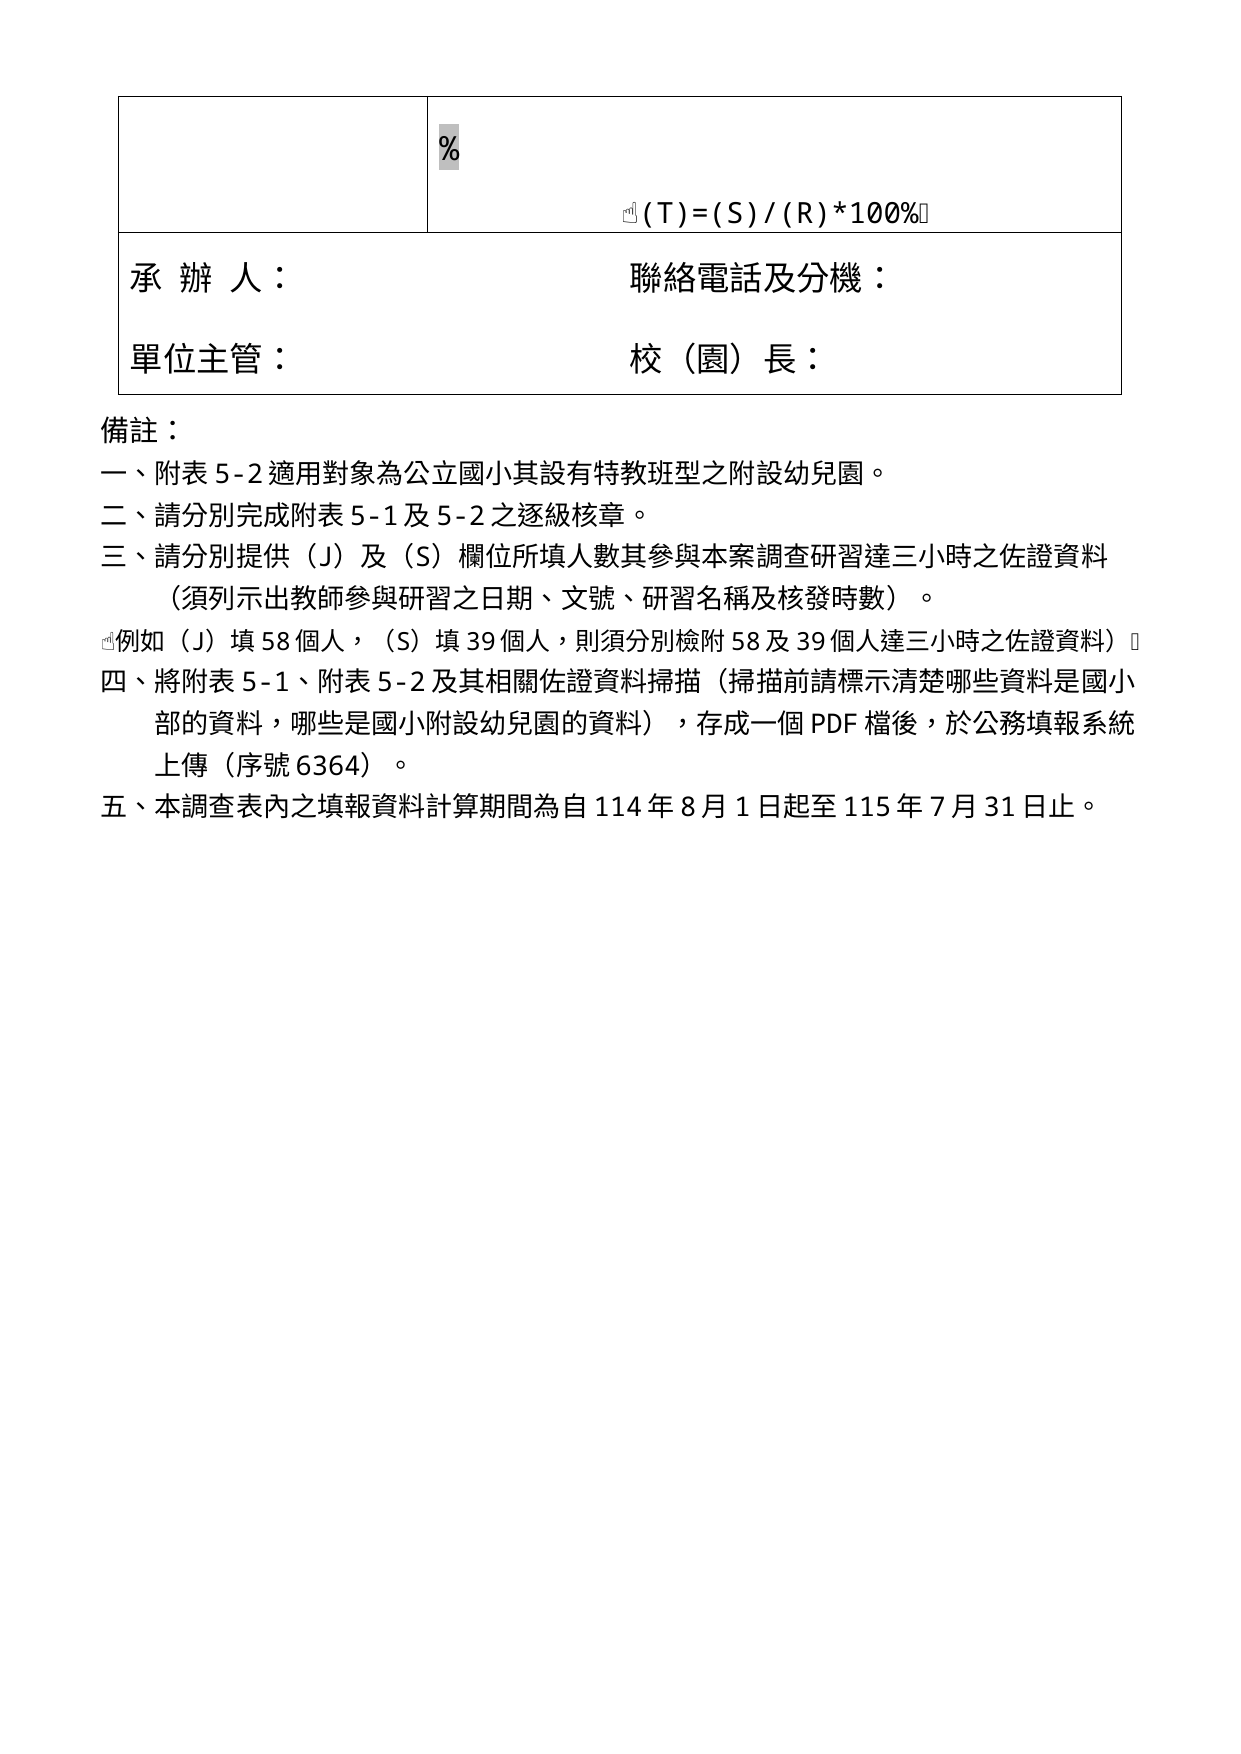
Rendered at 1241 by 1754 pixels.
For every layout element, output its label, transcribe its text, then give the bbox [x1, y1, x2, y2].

table_cell % (T)=(S)/(R)*100% [428, 97, 1121, 232]
text 三、請分別提供（J）及（S）欄位所填人數其參與本案調查研習達三小時之佐證資料（須列示出教師參與研習之日期、文號、研習名稱及核發時數）。 [100, 533, 1140, 616]
text 二、請分別完成附表5-1及5-2之逐級核章。 [100, 491, 1140, 533]
text 五、本調查表內之填報資料計算期間為自114年8月1日起至115年7月31日止。 [100, 783, 1140, 825]
text 備註： [100, 407, 1140, 450]
text 例如（J）填58個人，（S）填39個人，則須分別檢附58及39個人達三小時之佐證資料） [100, 616, 1140, 658]
table_cell [119, 97, 427, 232]
text 四、將附表5-1、附表5-2及其相關佐證資料掃描（掃描前請標示清楚哪些資料是國小部的資料，哪些是國小附設幼兒園的資料），存成一個PDF檔後，於公務填報系統上傳（序號6364）。 [100, 658, 1140, 783]
text 一、附表5-2適用對象為公立國小其設有特教班型之附設幼兒園。 [100, 450, 1140, 491]
table_cell 承 辦 人： 聯絡電話及分機： 單位主管： 校（園）長： [119, 233, 1121, 394]
